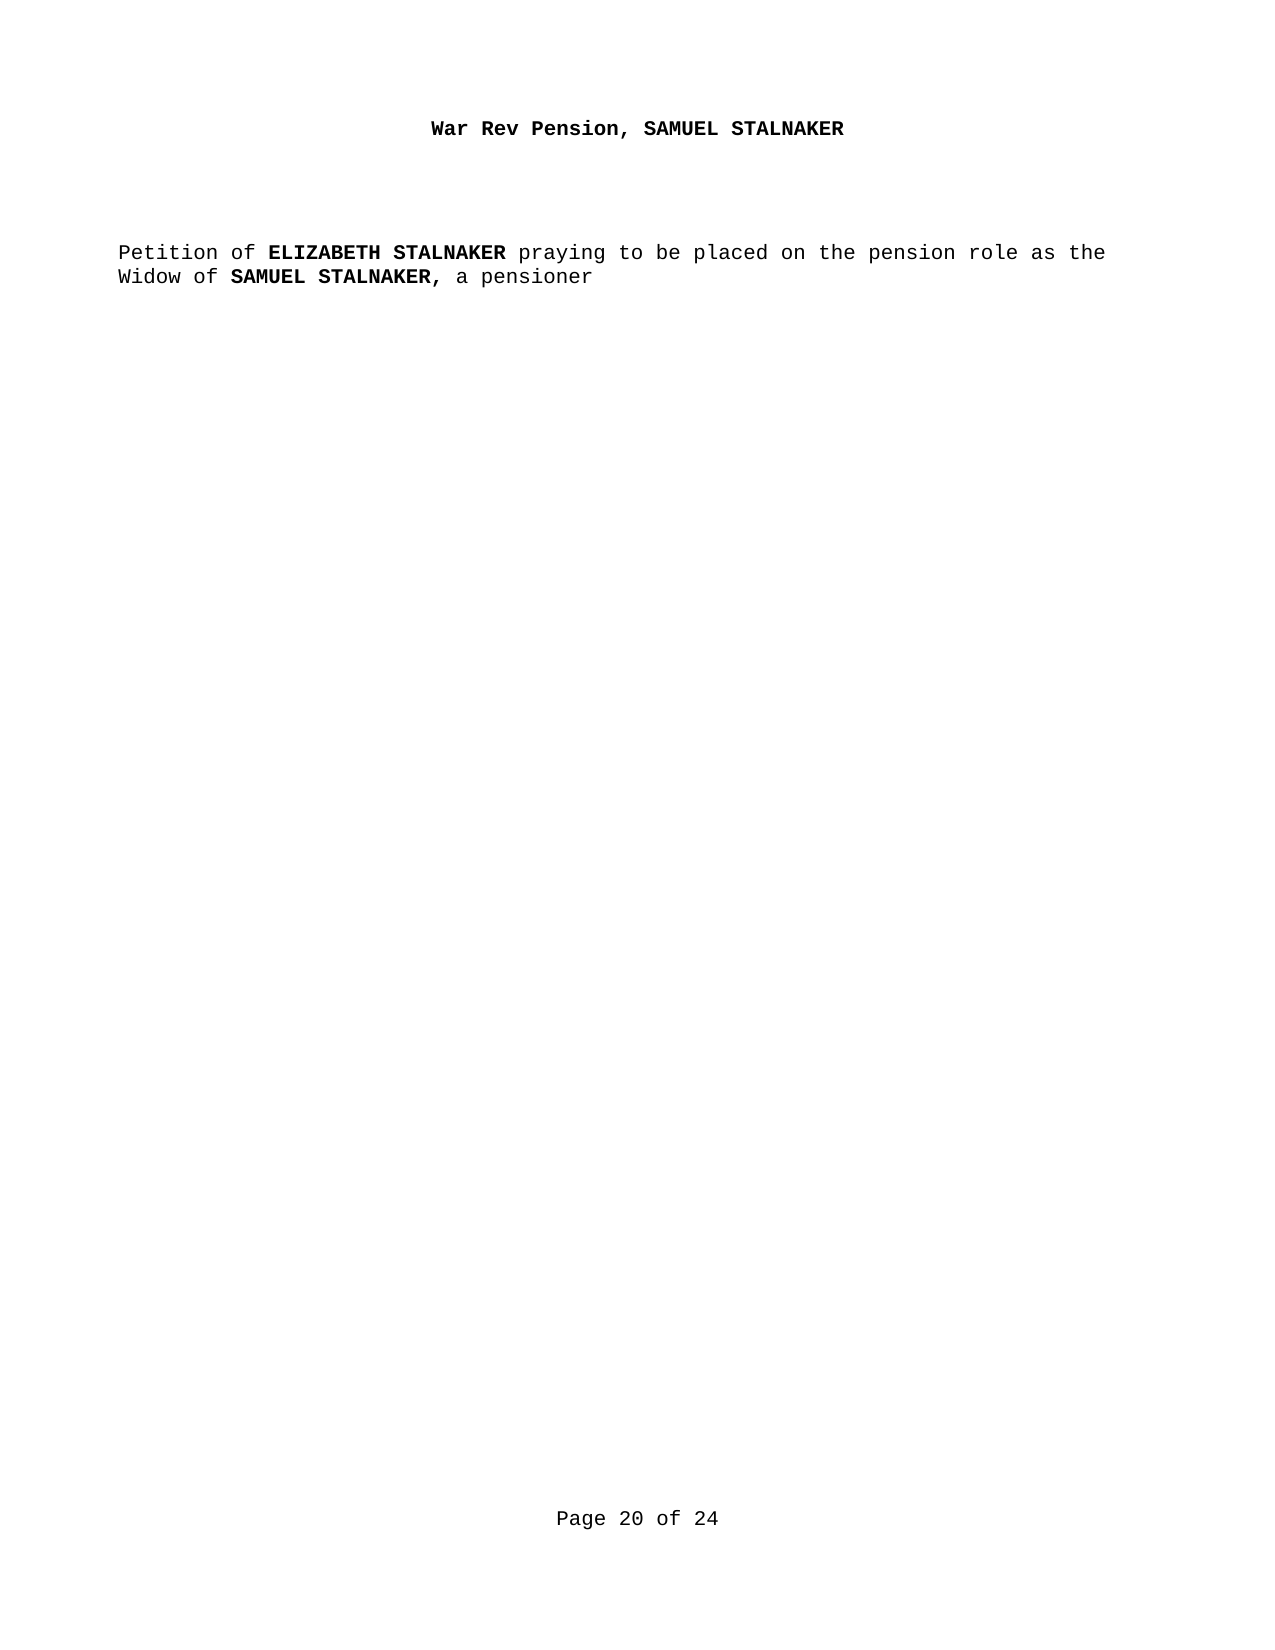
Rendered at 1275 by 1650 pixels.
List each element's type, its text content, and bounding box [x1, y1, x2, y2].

text Petition of ELIZABETH STALNAKER praying to be placed on the pension role as the Widow of SAMUEL STALNAKER, a pensioner [118, 242, 1157, 289]
